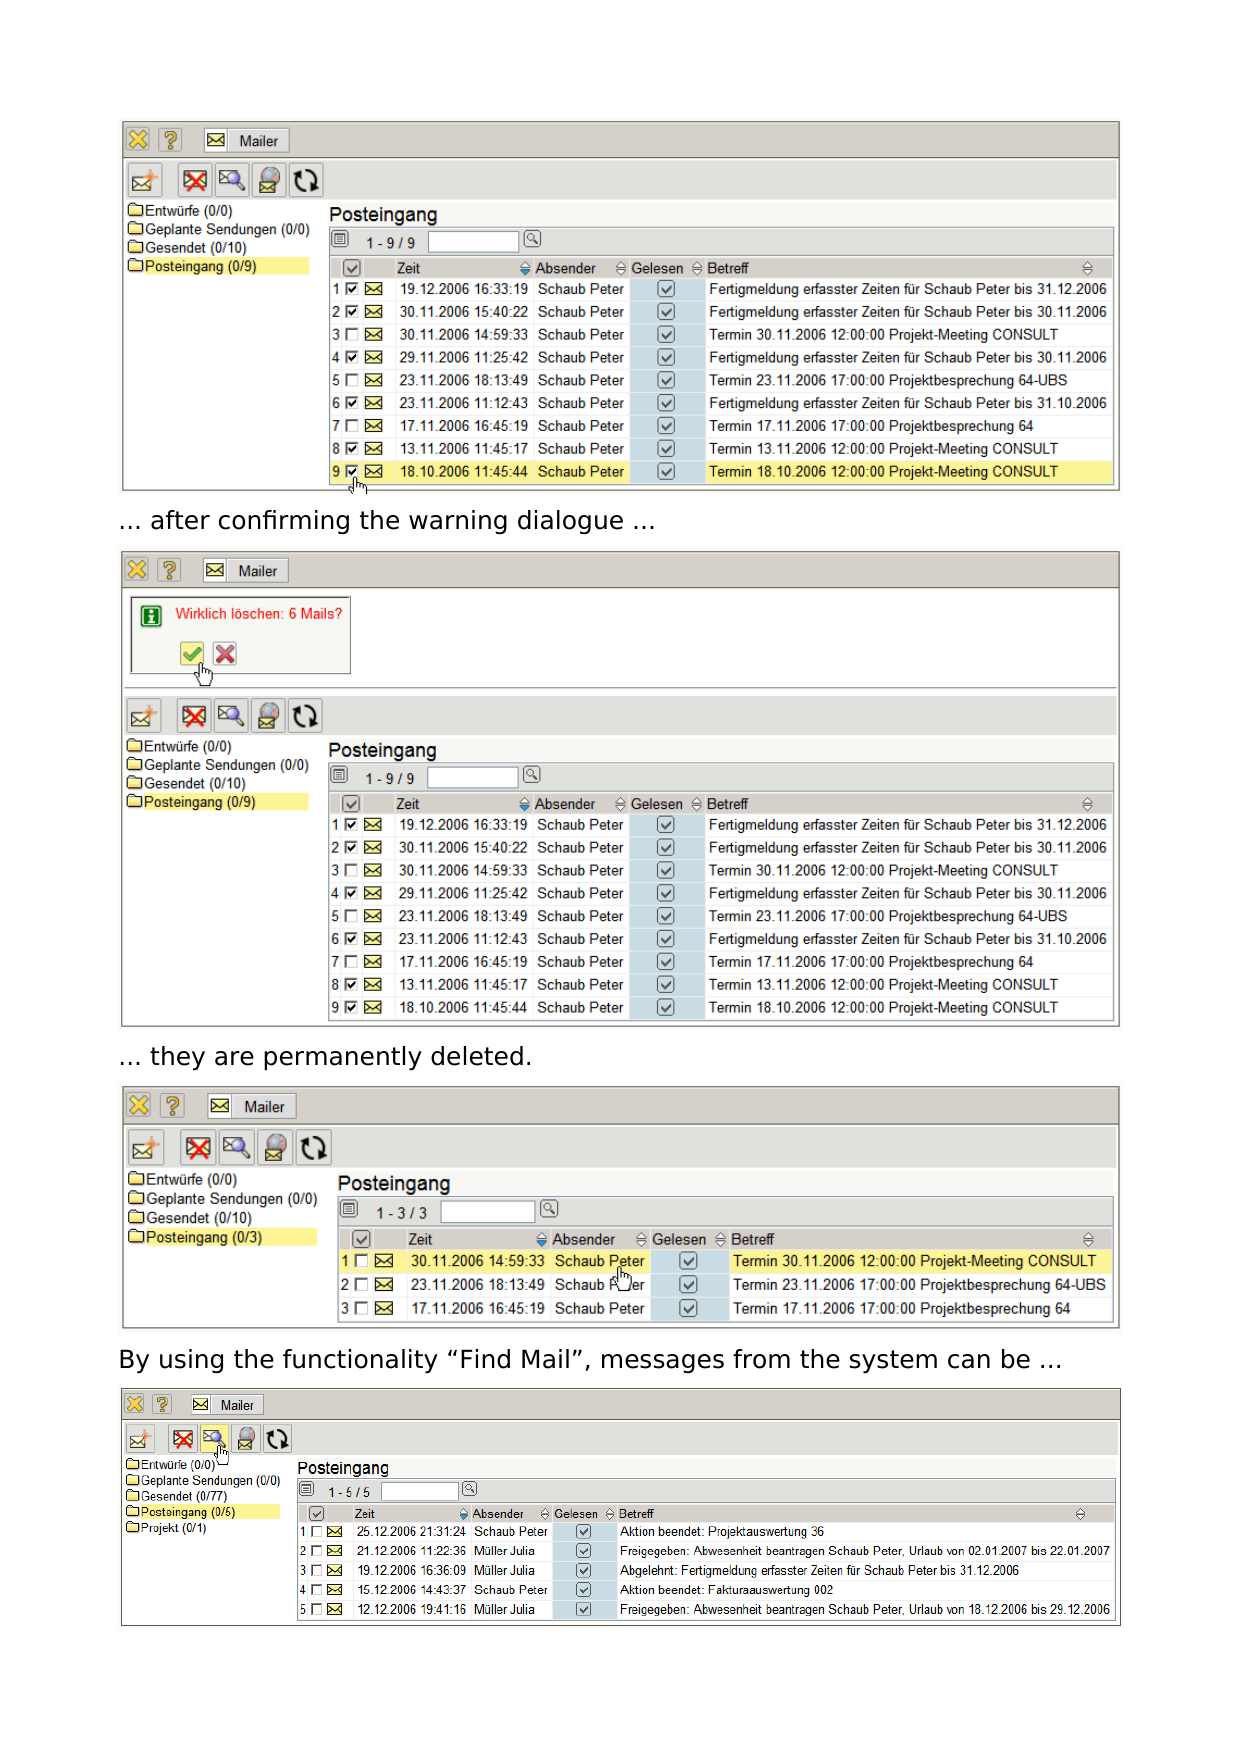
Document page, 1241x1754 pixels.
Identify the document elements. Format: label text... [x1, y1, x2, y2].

picture [118, 1084, 1123, 1333]
text ... after confirming the warning dialogue ... [118, 507, 1122, 536]
text ... they are permanently deleted. [118, 1042, 1122, 1072]
picture [118, 548, 1123, 1030]
text By using the functionality “Find Mail”, messages from the system can be ... [118, 1345, 1122, 1374]
picture [118, 1387, 1123, 1628]
picture [118, 118, 1123, 494]
